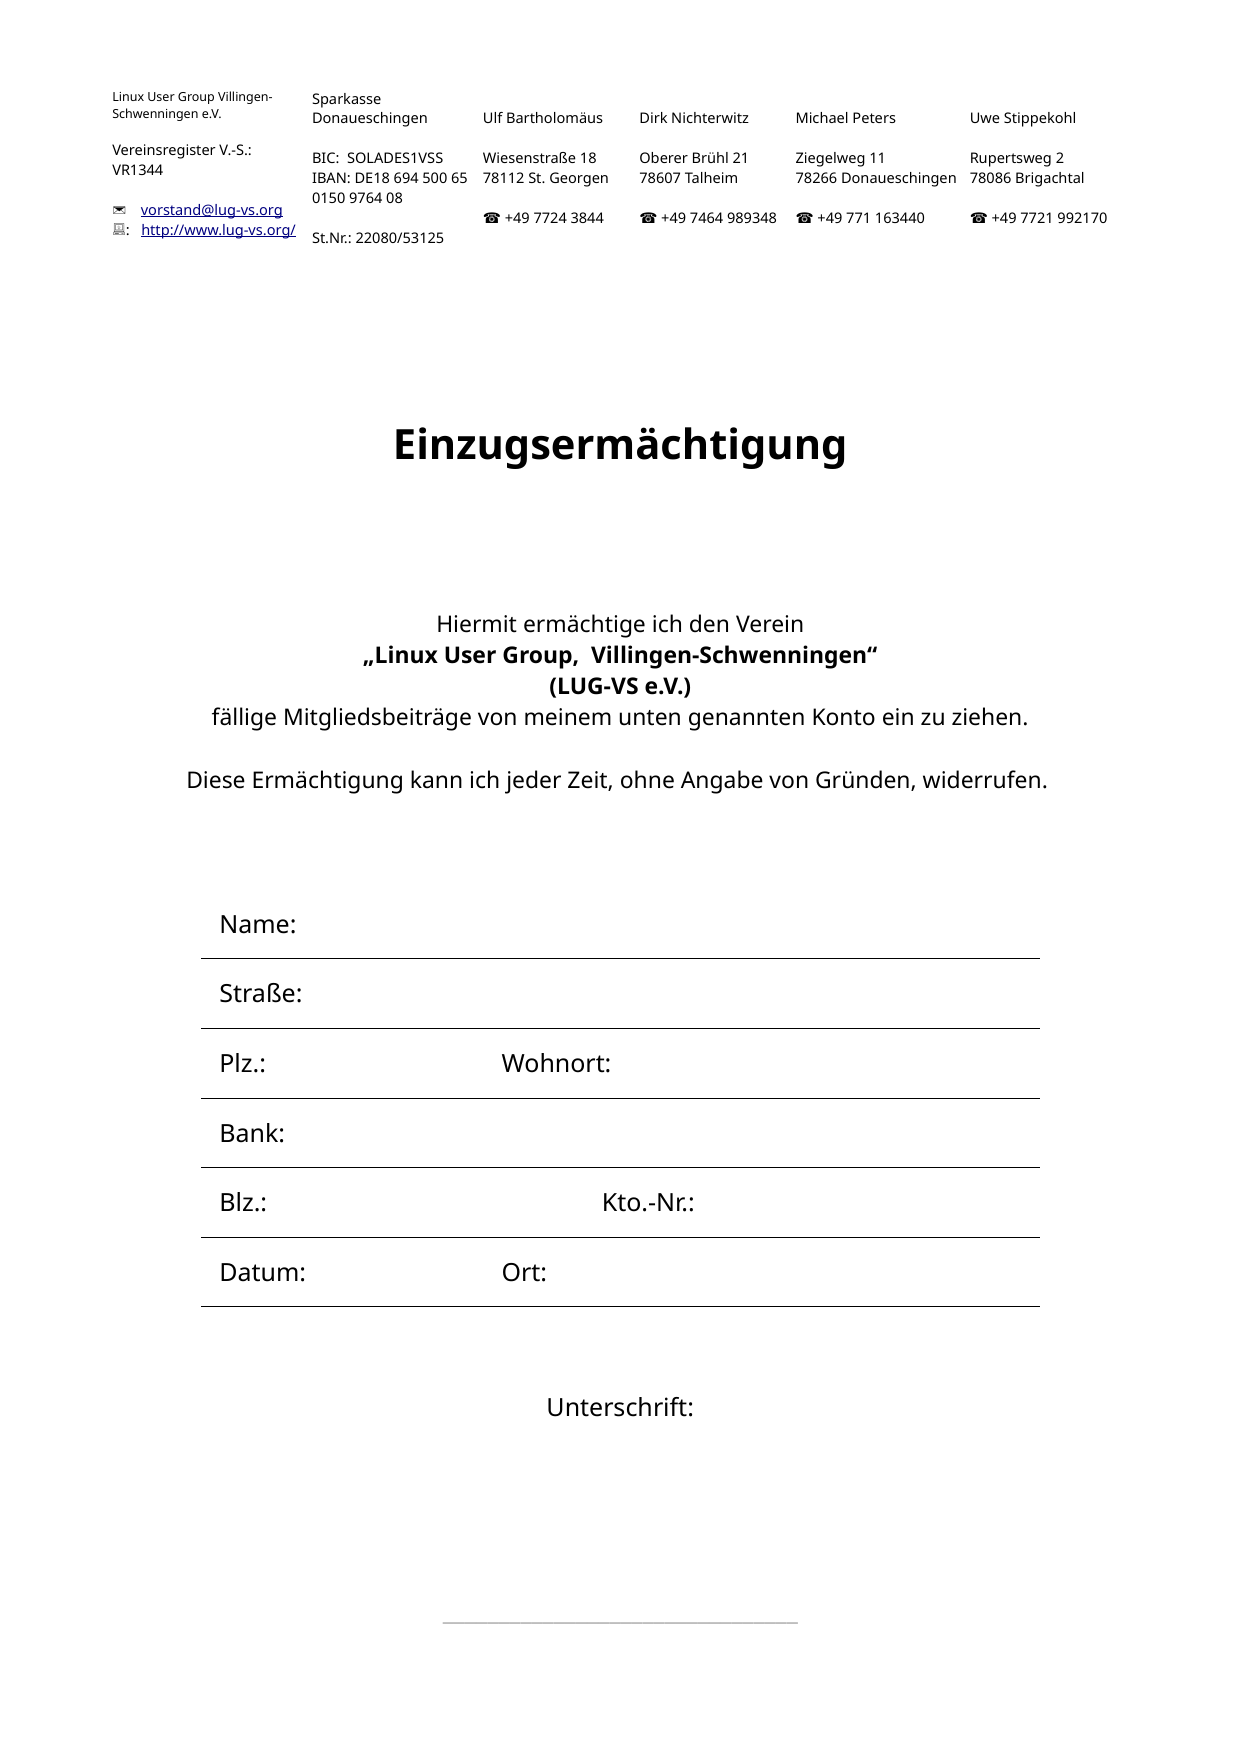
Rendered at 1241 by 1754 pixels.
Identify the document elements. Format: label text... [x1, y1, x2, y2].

table_cell [342, 1099, 1039, 1167]
table_cell Kto.-Nr.: [584, 1168, 719, 1237]
text Hiermit ermächtige ich den Verein [106, 608, 1134, 639]
table_cell Blz.: [201, 1168, 342, 1237]
text Einzugsermächtigung [106, 414, 1134, 471]
table_cell [719, 1168, 1039, 1237]
table_cell [635, 1029, 1039, 1097]
text „Linux User Group, Villingen-Schwenningen“ (LUG-VS e.V.) [106, 639, 1134, 701]
picture [106, 733, 1134, 764]
picture [106, 795, 1134, 1389]
table_header Linux User Group Villingen- Schwenningen e.V. Vereinsregister V.-S.: VR1344  vorstand@lug-vs.org : http://www.lug-vs.org/ [106, 83, 306, 253]
table_cell Straße: [201, 959, 342, 1028]
table_header Sparkasse Donaueschingen BIC: SOLADES1VSS IBAN: DE18 694 500 65 0150 9764 08 St.Nr.: 22080/53125 [306, 83, 477, 253]
table_header Uwe Stippekohl Rupertsweg 2 78086 Brigachtal ☎ +49 7721 992170 [964, 83, 1135, 253]
table_cell [342, 1238, 484, 1306]
table_header Name: [201, 889, 342, 958]
table_cell Ort: [484, 1238, 584, 1306]
picture [106, 471, 1134, 608]
table_cell Datum: [201, 1238, 342, 1306]
picture [106, 1628, 1134, 1687]
picture [106, 82, 1134, 414]
table_cell Bank: [201, 1099, 342, 1167]
table_cell [342, 1029, 484, 1097]
text Diese Ermächtigung kann ich jeder Zeit, ohne Angabe von Gründen, widerrufen. [106, 764, 1134, 795]
table_cell Wohnort: [484, 1029, 635, 1097]
table_header Michael Peters Ziegelweg 11 78266 Donaueschingen ☎ +49 771 163440 [790, 83, 964, 253]
text Unterschrift: [106, 1389, 1134, 1423]
table_header Dirk Nichterwitz Oberer Brühl 21 78607 Talheim ☎ +49 7464 989348 [634, 83, 790, 253]
text ________________________________ [106, 1594, 1134, 1628]
table_cell Plz.: [201, 1029, 342, 1097]
picture [106, 1423, 1134, 1594]
table_cell [342, 1168, 584, 1237]
table_header [342, 889, 1039, 958]
table_cell [342, 959, 1039, 1028]
table_header Ulf Bartholomäus Wiesenstraße 18 78112 St. Georgen ☎ +49 7724 3844 [477, 83, 633, 253]
text fällige Mitgliedsbeiträge von meinem unten genannten Konto ein zu ziehen. [106, 701, 1134, 733]
table_cell [584, 1238, 1039, 1306]
